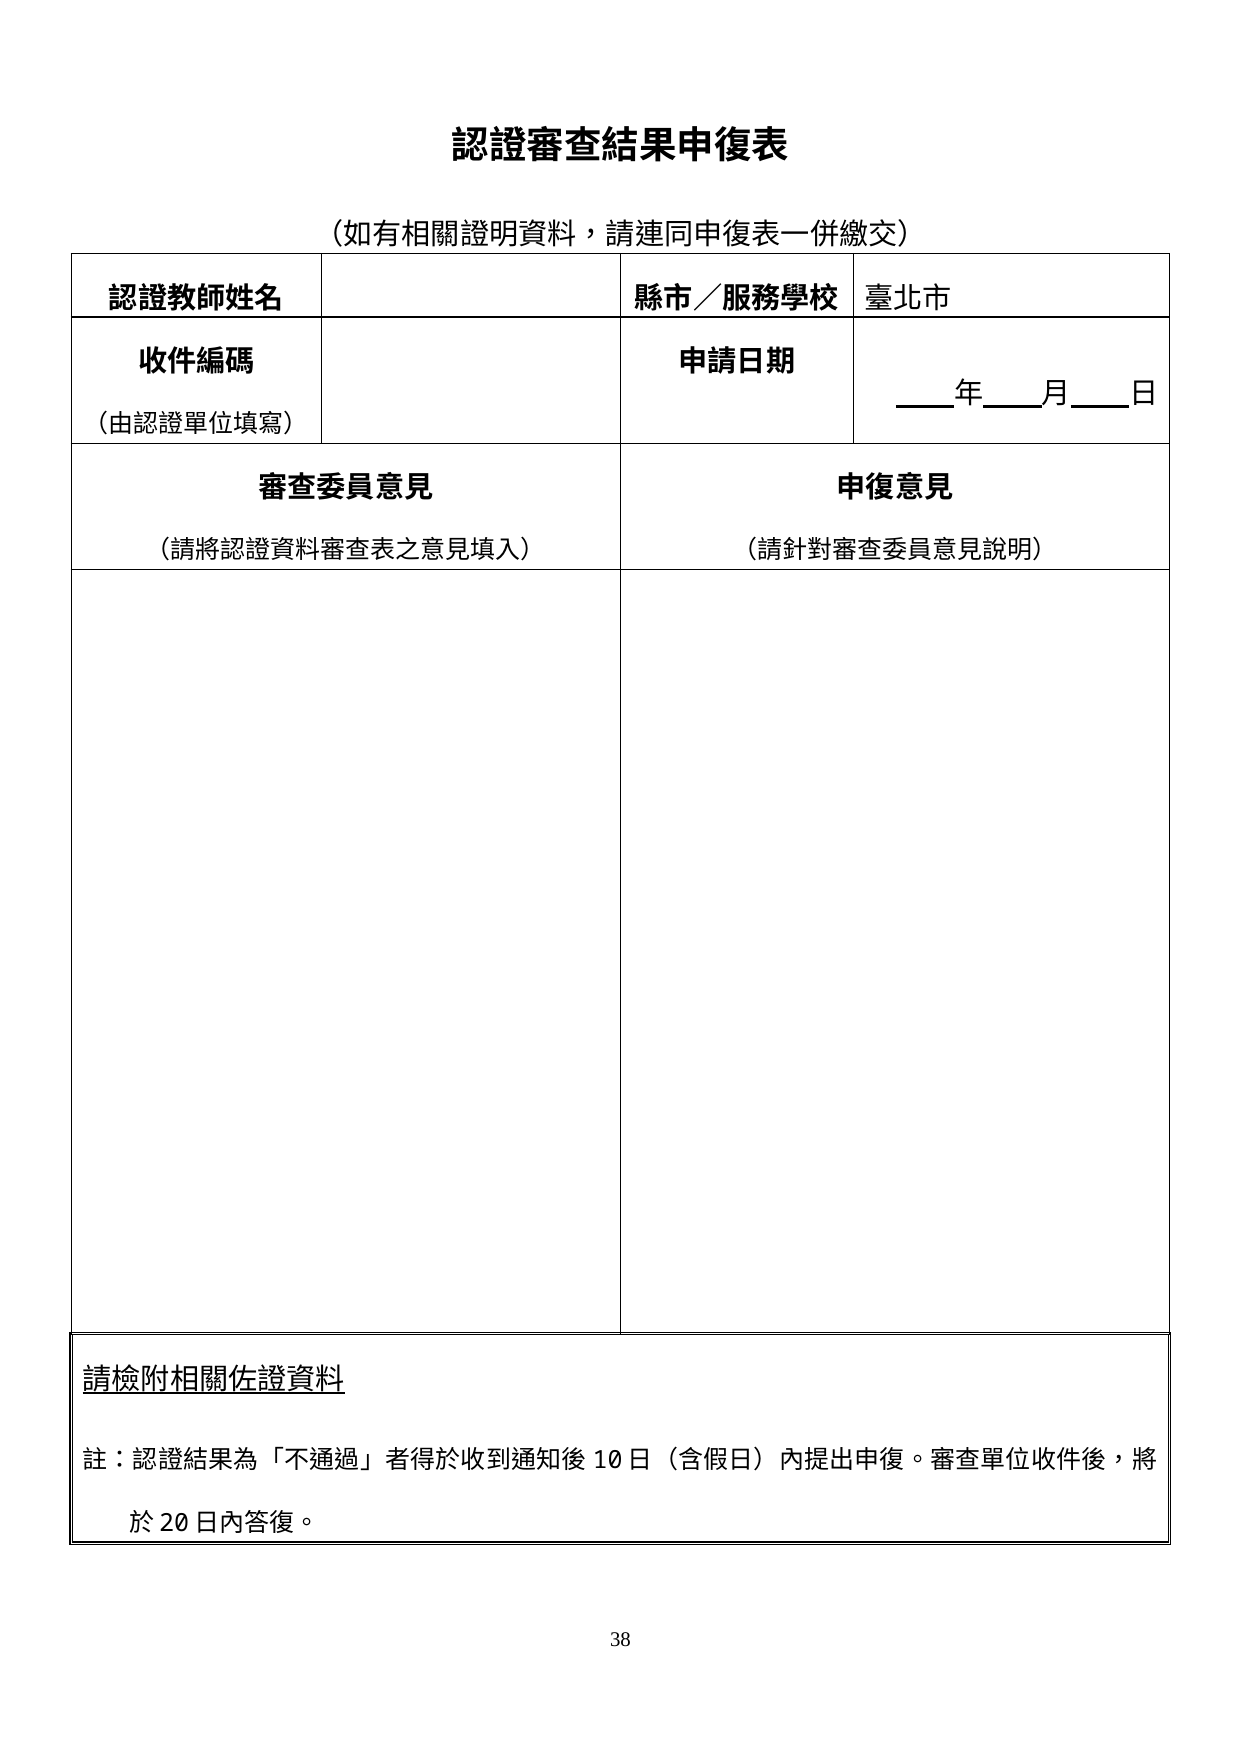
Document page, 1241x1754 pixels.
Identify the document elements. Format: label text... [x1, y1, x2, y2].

table_cell 申復意見 （請針對審查委員意見說明） [621, 444, 1169, 568]
table_cell 請檢附相關佐證資料 註：認證結果為「不通過」者得於收到通知後10日（含假日）內提出申復。審查單位收件後，將於20日內答復。 [73, 1335, 1168, 1541]
table_cell 審查委員意見 （請將認證資料審查表之意見填入） [72, 444, 620, 568]
subtitle 認證審查結果申復表 [75, 101, 1165, 163]
table_cell 申請日期 [621, 318, 853, 442]
table_header 縣市∕服務學校 [621, 254, 853, 316]
table_cell 年 月 日 [854, 318, 1169, 442]
table_header 臺北市 [854, 254, 1169, 316]
table_cell 收件編碼 （由認證單位填寫） [72, 318, 321, 442]
table_header [322, 254, 620, 316]
table_cell [72, 570, 620, 1332]
table_header 認證教師姓名 [72, 254, 321, 316]
table_cell [322, 318, 620, 442]
text （如有相關證明資料，請連同申復表一併繳交） [75, 190, 1165, 253]
table_cell [621, 570, 1169, 1332]
